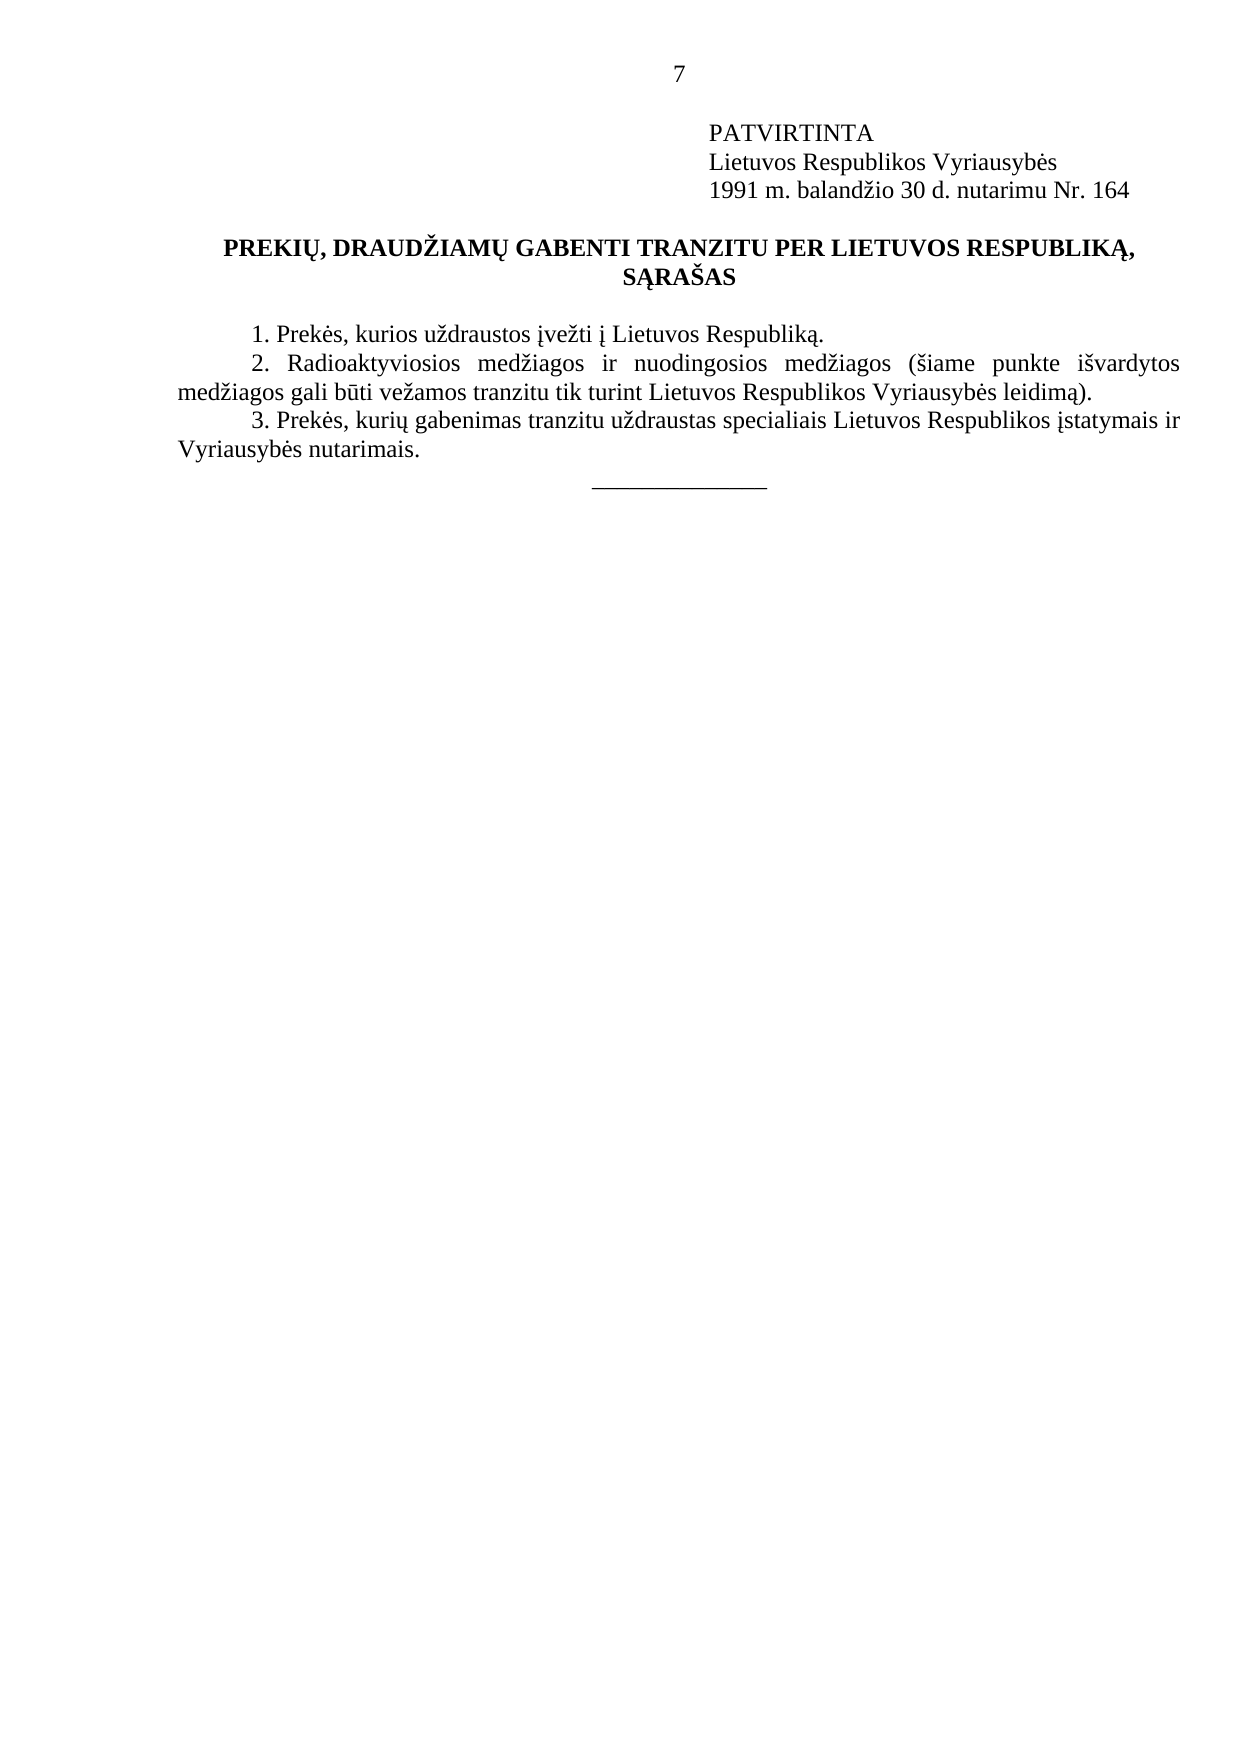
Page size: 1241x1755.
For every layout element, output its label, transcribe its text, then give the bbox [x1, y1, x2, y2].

text Prekių, draudžiamų gabenti tranzitu per Lietuvos Respubliką, sąrašas [177, 233, 1181, 291]
text 3. Prekės, kurių gabenimas tranzitu uždraustas specialiais Lietuvos Respublikos įstatymais ir Vyriausybės nutarimais. [177, 406, 1181, 463]
text ______________ [177, 463, 1181, 492]
text 1. Prekės, kurios uždraustos įvežti į Lietuvos Respubliką. [177, 319, 1181, 348]
text 2. Radioaktyviosios medžiagos ir nuodingosios medžiagos (šiame punkte išvardytos medžiagos gali būti vežamos tranzitu tik turint Lietuvos Respublikos Vyriausybės leidimą). [177, 348, 1181, 406]
text 1991 m. balandžio 30 d. nutarimu Nr. 164 [177, 176, 1181, 204]
text PATVIRTINTA [709, 118, 1181, 147]
text Lietuvos Respublikos Vyriausybės [177, 147, 1181, 176]
